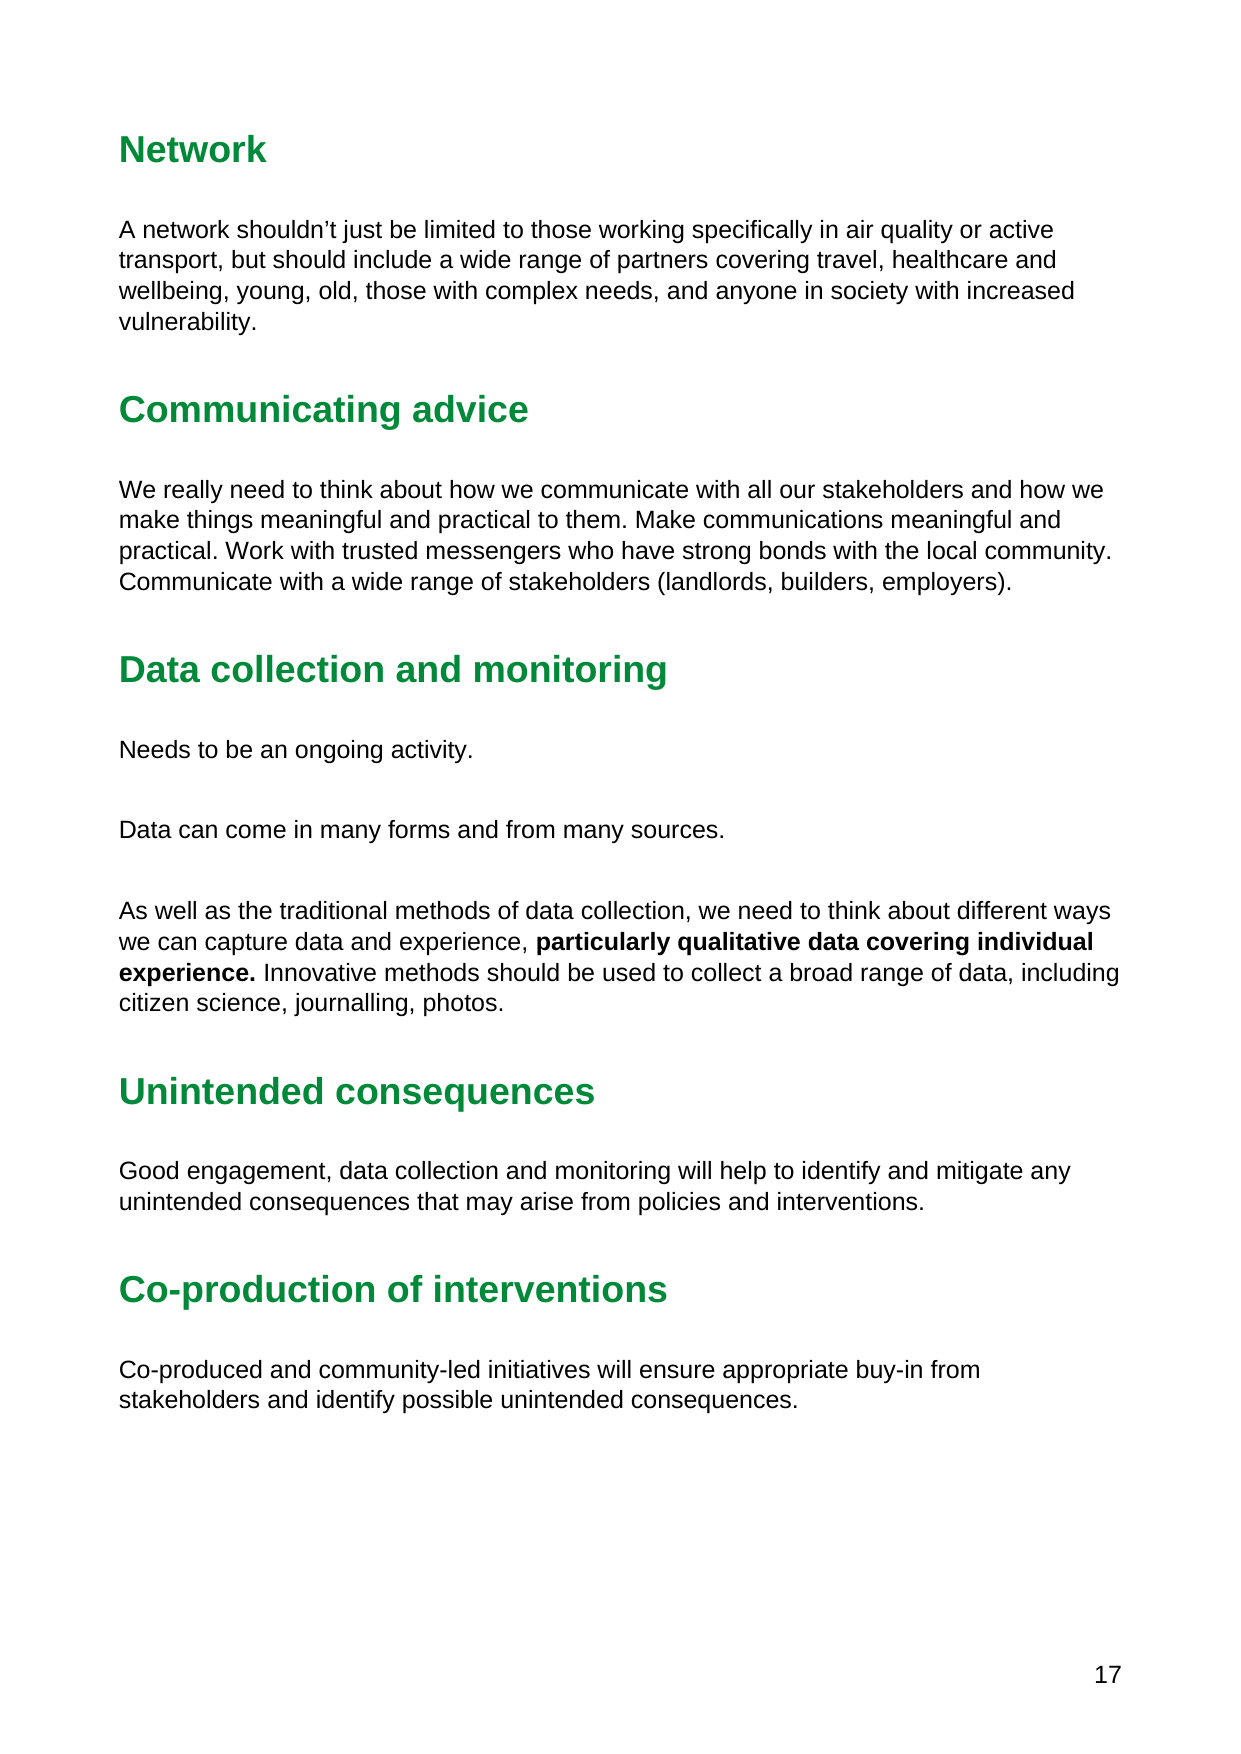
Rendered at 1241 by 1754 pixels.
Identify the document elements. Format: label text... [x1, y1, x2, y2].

text As well as the traditional methods of data collection, we need to think about different ways we can capture data and experience, particularly qualitative data covering individual experience. Innovative methods should be used to collect a broad range of data, including citizen science, journalling, photos. [118, 896, 1122, 1017]
text Good engagement, data collection and monitoring will help to identify and mitigate any unintended consequences that may arise from policies and interventions. [118, 1156, 1122, 1216]
subtitle Unintended consequences [118, 1069, 1122, 1112]
subtitle Network [118, 127, 1122, 171]
text We really need to think about how we communicate with all our stakeholders and how we make things meaningful and practical to them. Make communications meaningful and practical. Work with trusted messengers who have strong bonds with the local community. Communicate with a wide range of stakeholders (landlords, builders, employers). [118, 474, 1122, 596]
text Data can come in many forms and from many sources. [118, 815, 1122, 844]
text A network shouldn’t just be limited to those working specifically in air quality or active transport, but should include a wide range of partners covering travel, healthcare and wellbeing, young, old, those with complex needs, and anyone in society with increased vulnerability. [118, 214, 1122, 336]
subtitle Co-production of interventions [118, 1267, 1122, 1311]
text Co-produced and community-led initiatives will ensure appropriate buy-in from stakeholders and identify possible unintended consequences. [118, 1354, 1122, 1414]
subtitle Data collection and monitoring [118, 647, 1122, 691]
text Needs to be an ongoing activity. [118, 734, 1122, 763]
subtitle Communicating advice [118, 387, 1122, 431]
